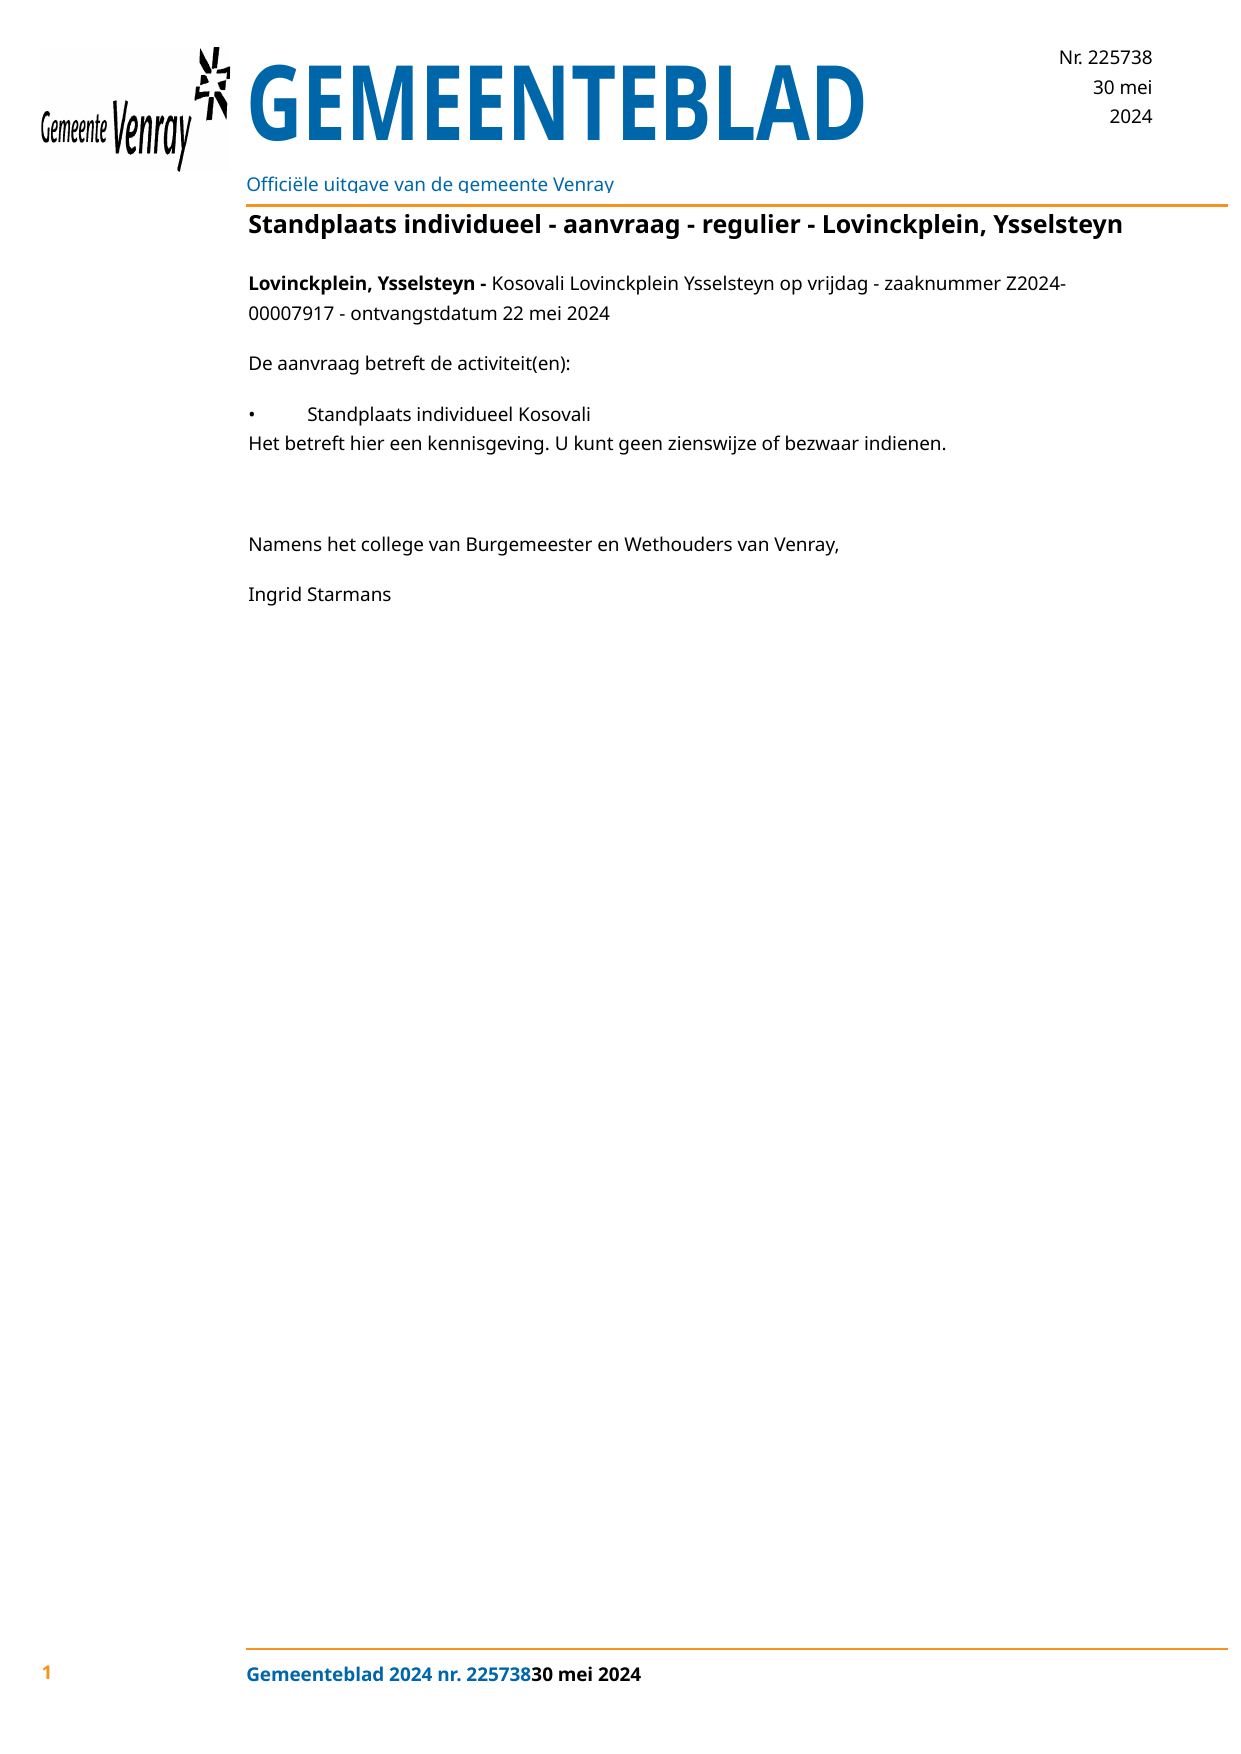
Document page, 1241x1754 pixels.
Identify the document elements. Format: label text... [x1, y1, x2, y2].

text Standplaats individueel - aanvraag - regulier - Lovinckplein, Ysselsteyn [248, 207, 1152, 241]
text Het betreft hier een kennisgeving. U kunt geen zienswijze of bezwaar indienen. [248, 430, 1152, 456]
list Standplaats individueel Kosovali [248, 401, 1152, 426]
text Namens het college van Burgemeester en Wethouders van Venray, [248, 531, 1152, 557]
picture [41, 47, 231, 172]
text De aanvraag betreft de activiteit(en): [248, 350, 1152, 376]
text Ingrid Starmans [248, 582, 1152, 607]
text Lovinckplein, Ysselsteyn - Kosovali Lovinckplein Ysselsteyn op vrijdag - zaaknummer Z2024-00007917 - ontvangstdatum 22 mei 2024 [248, 270, 1152, 326]
